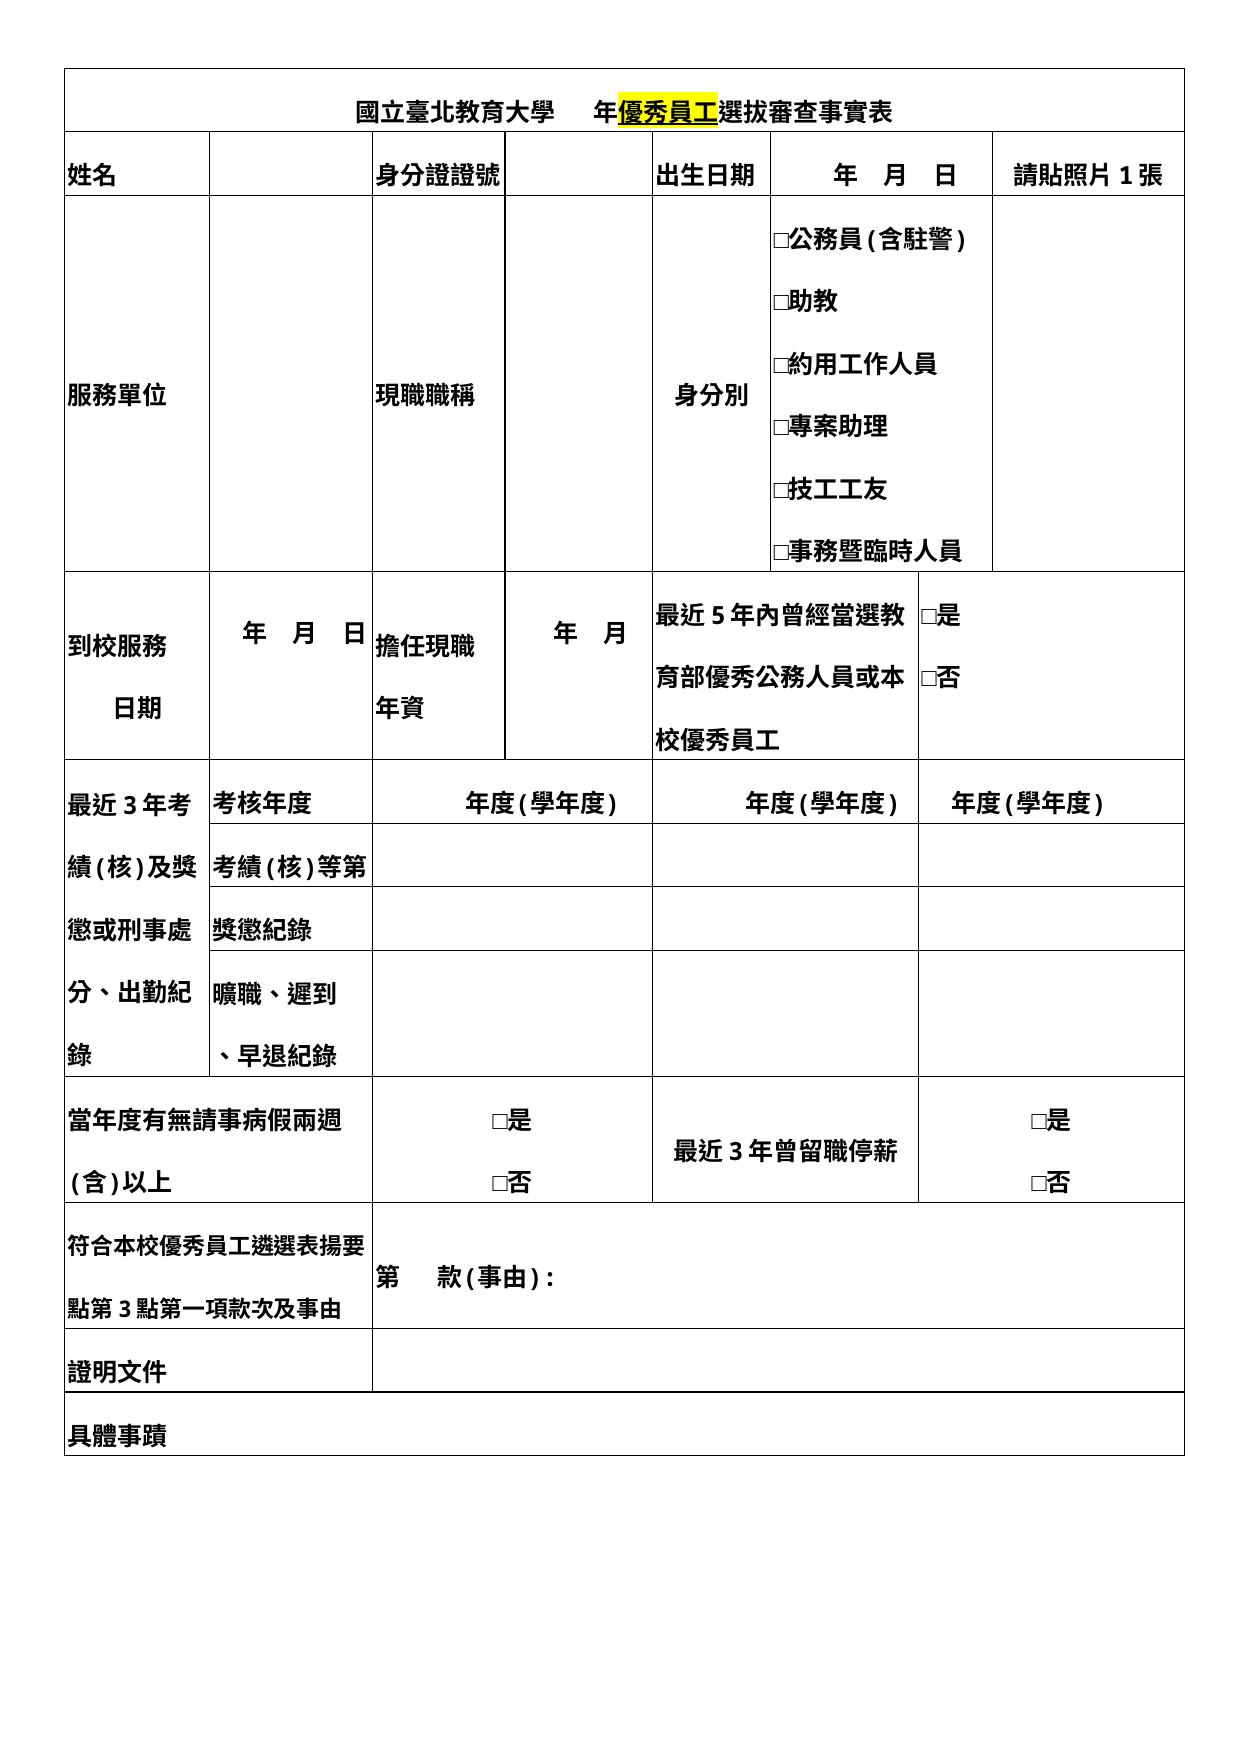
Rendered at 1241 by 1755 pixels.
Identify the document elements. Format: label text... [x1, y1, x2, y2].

table_cell 具體事蹟 [65, 1393, 1184, 1455]
table_cell 身分別 [653, 196, 770, 571]
table_cell [373, 887, 652, 950]
table_cell 最近5年內曾經當選教育部優秀公務人員或本校優秀員工 [653, 572, 918, 759]
table_cell 獎懲紀錄 [210, 887, 372, 950]
table_header 國立臺北教育大學 年優秀員工選拔審查事實表 [65, 69, 1184, 131]
table_cell 年度(學年度) [653, 760, 918, 823]
table_cell [653, 824, 918, 886]
table_cell □是 □否 [373, 1077, 652, 1202]
table_cell 出生日期 [653, 132, 770, 194]
table_cell [373, 824, 652, 886]
table_cell 年 月 [506, 572, 652, 759]
table_cell 證明文件 [65, 1329, 372, 1391]
table_cell [653, 887, 918, 950]
table_cell 年 月 日 [771, 132, 992, 194]
table_cell 年度(學年度) [919, 760, 1184, 823]
table_cell 當年度有無請事病假兩週(含)以上 [65, 1077, 372, 1202]
table_cell [373, 1329, 1184, 1391]
table_cell 年度(學年度) [373, 760, 652, 823]
table_cell □是 □否 [919, 572, 1184, 759]
table_cell 最近3年考績(核)及獎懲或刑事處分、出勤紀錄 [65, 760, 209, 1076]
table_cell 曠職、遲到 、早退紀錄 [210, 951, 372, 1076]
table_cell □是 □否 [919, 1077, 1184, 1202]
table_cell 考核年度 [210, 760, 372, 823]
table_cell [506, 196, 652, 571]
table_cell [210, 132, 372, 194]
table_cell [919, 887, 1184, 950]
table_cell [993, 196, 1184, 571]
table_cell □公務員(含駐警) □助教 □約用工作人員 □專案助理 □技工工友 □事務暨臨時人員 [771, 196, 992, 571]
table_cell [373, 951, 652, 1076]
table_cell 第 款(事由): [373, 1203, 1184, 1328]
table_cell 服務單位 [65, 196, 209, 571]
table_cell 考績(核)等第 [210, 824, 372, 886]
table_cell [919, 951, 1184, 1076]
table_cell [506, 132, 652, 194]
table_cell 擔任現職 年資 [373, 572, 504, 759]
table_cell [919, 824, 1184, 886]
table_cell [210, 196, 372, 571]
table_cell 現職職稱 [373, 196, 504, 571]
table_cell 到校服務 日期 [65, 572, 209, 759]
table_cell 身分證證號 [373, 132, 504, 194]
table_cell 請貼照片1張 [993, 132, 1184, 194]
table_cell 最近3年曾留職停薪 [653, 1077, 918, 1202]
table_cell [653, 951, 918, 1076]
table_cell 符合本校優秀員工遴選表揚要點第3點第一項款次及事由 [65, 1203, 372, 1328]
table_cell 姓名 [65, 132, 209, 194]
table_cell 年 月 日 [210, 572, 372, 759]
